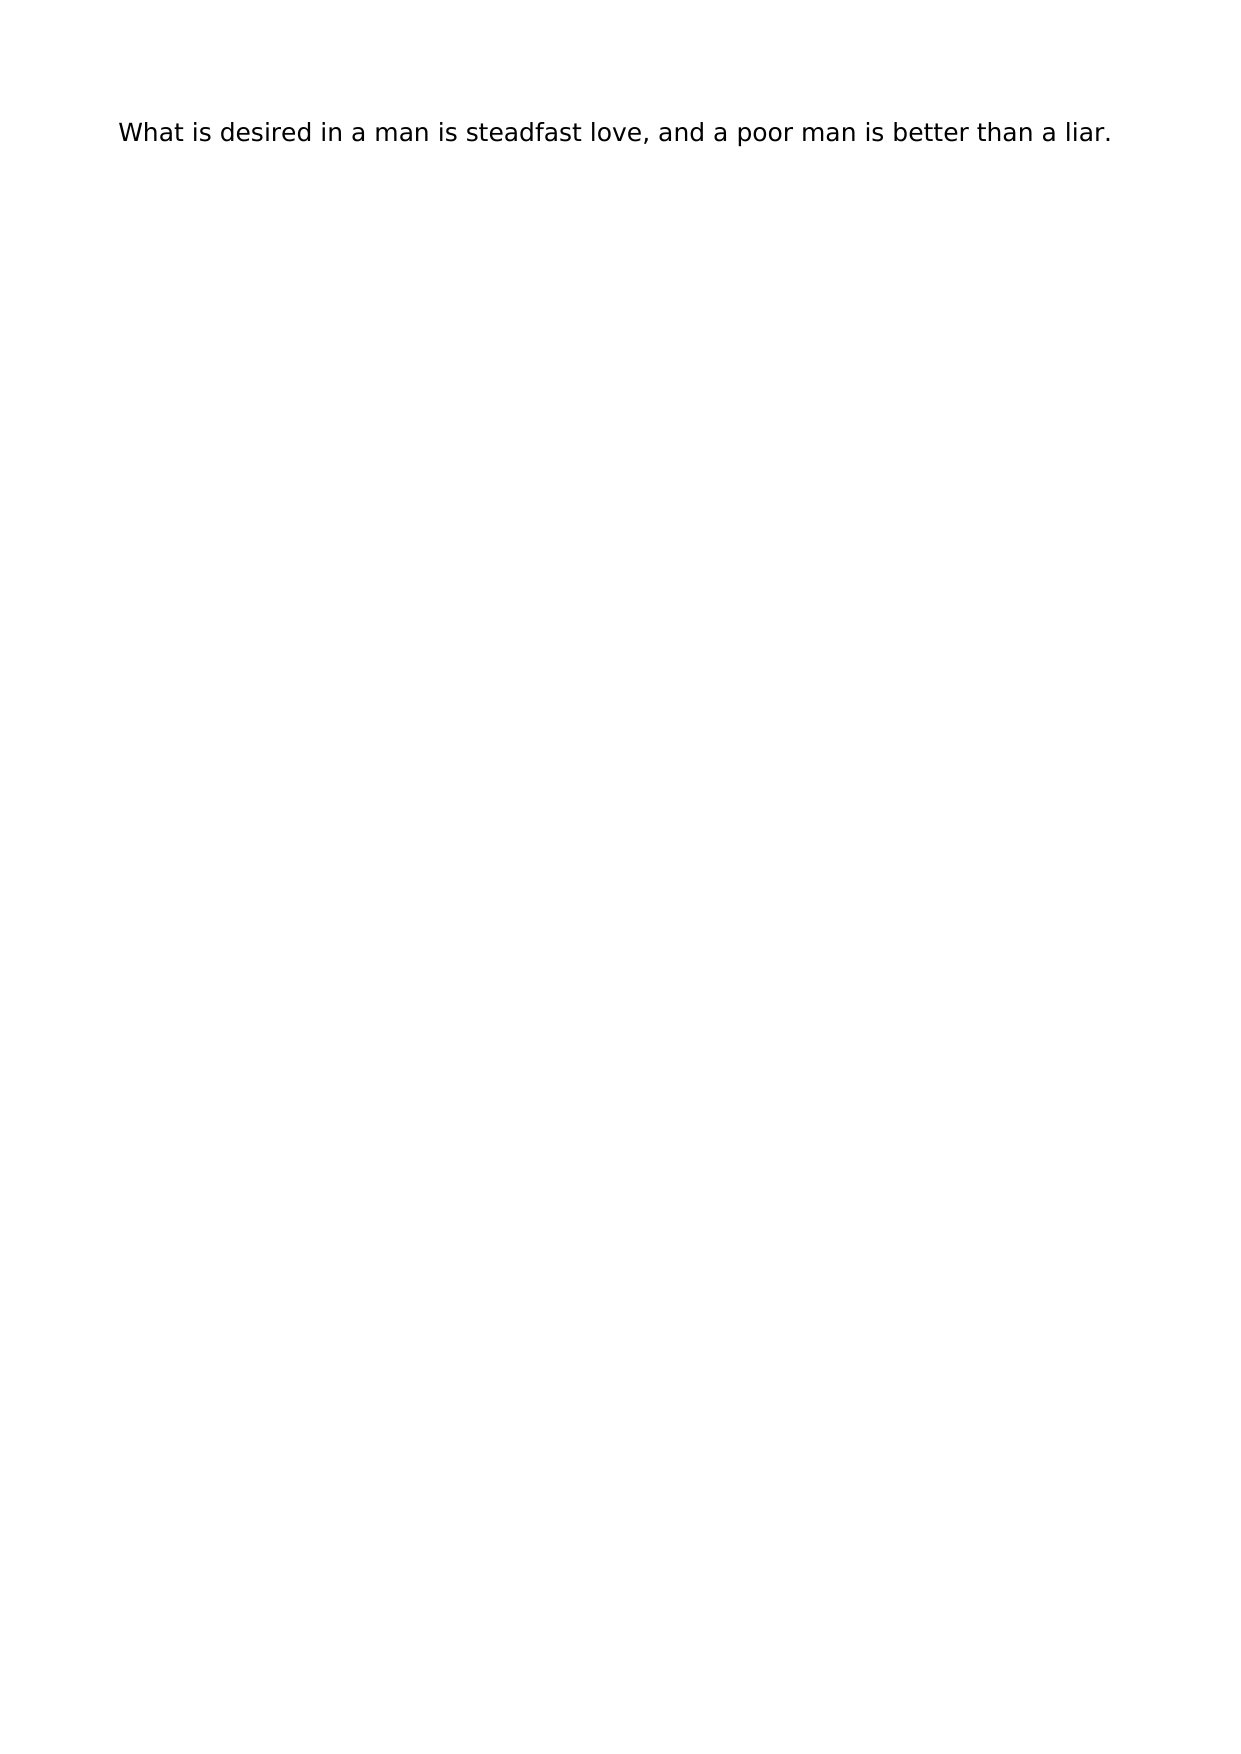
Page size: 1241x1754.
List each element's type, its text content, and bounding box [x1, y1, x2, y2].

text What is desired in a man is steadfast love, and a poor man is better than a liar. [118, 118, 1122, 147]
